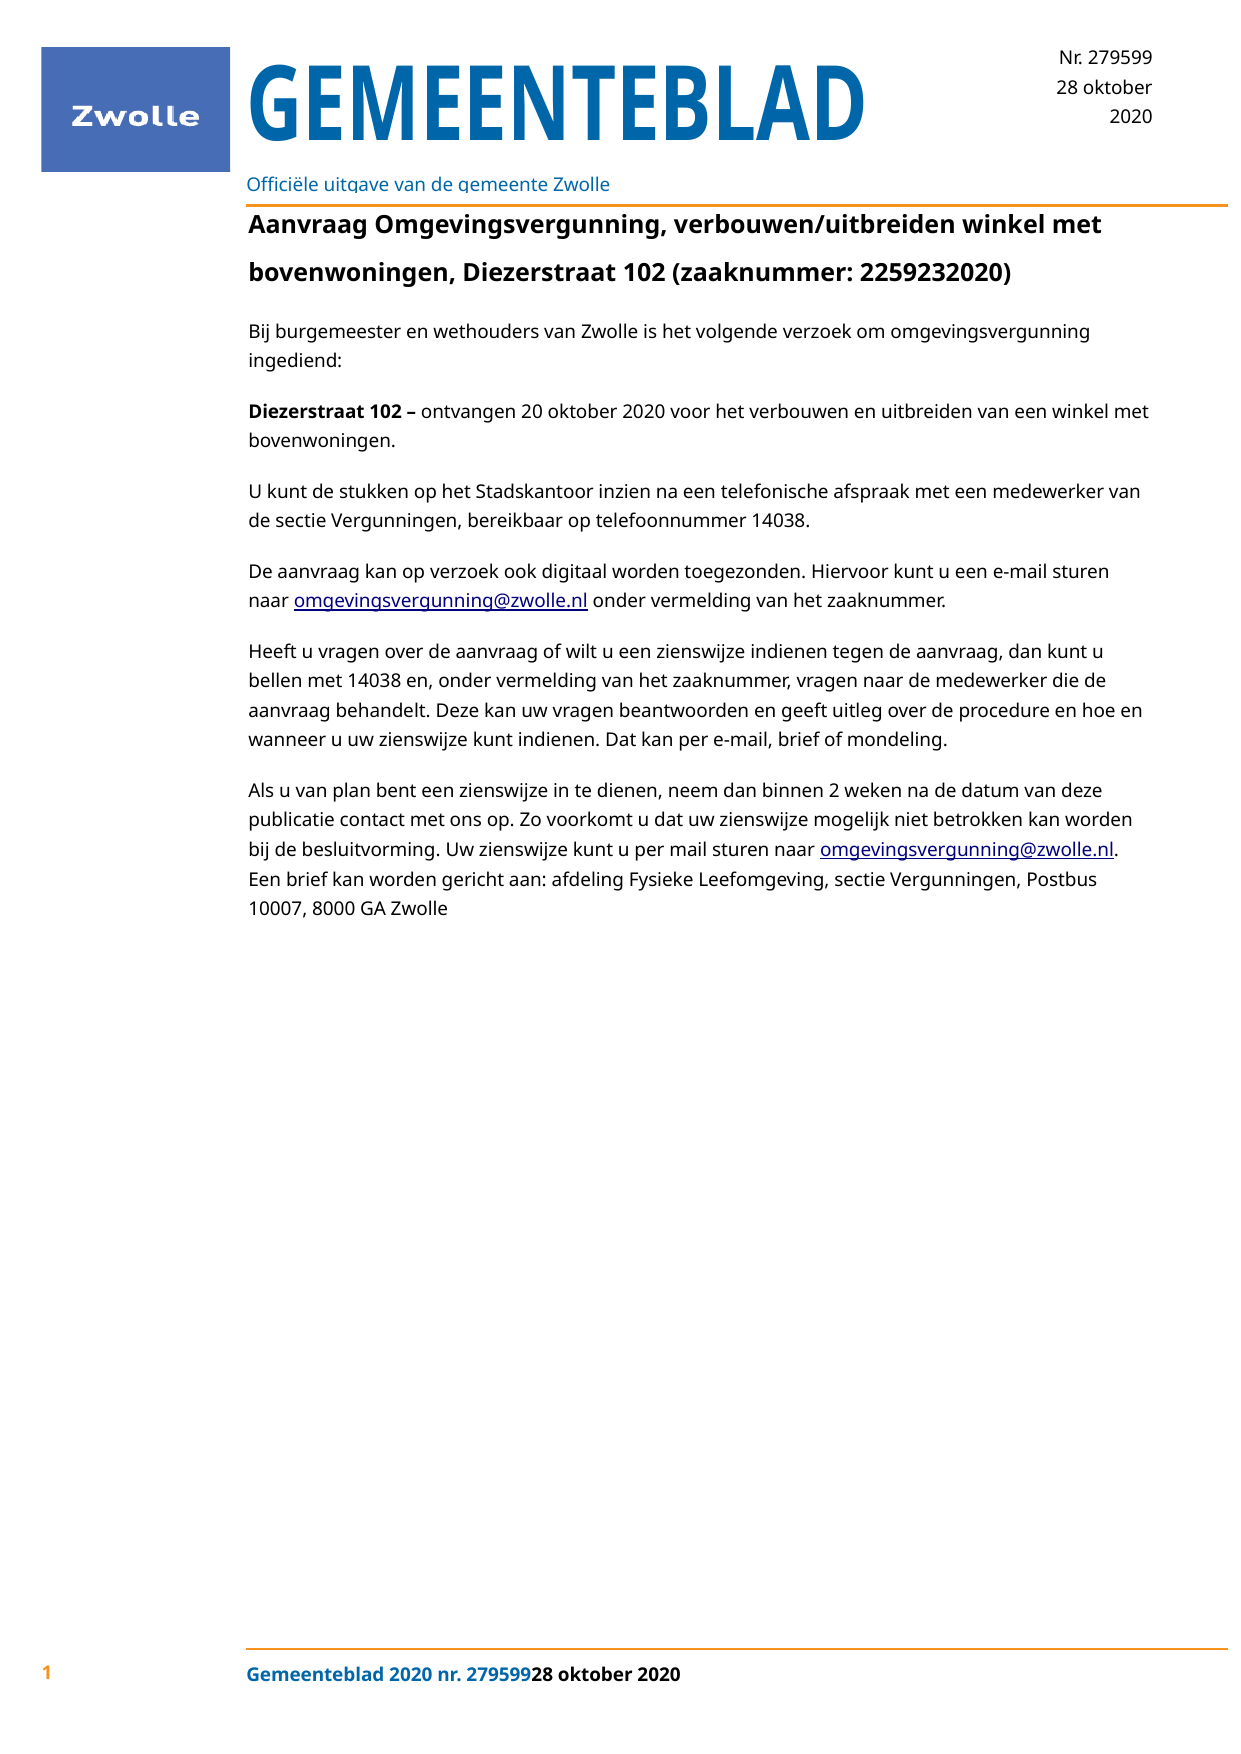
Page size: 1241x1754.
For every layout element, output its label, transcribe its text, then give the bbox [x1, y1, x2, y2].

picture [41, 47, 231, 172]
text U kunt de stukken op het Stadskantoor inzien na een telefonische afspraak met een medewerker van de sectie Vergunningen, bereikbaar op telefoonnummer 14038. [248, 478, 1152, 533]
text Als u van plan bent een zienswijze in te dienen, neem dan binnen 2 weken na de datum van deze publicatie contact met ons op. Zo voorkomt u dat uw zienswijze mogelijk niet betrokken kan worden bij de besluitvorming. Uw zienswijze kunt u per mail sturen naar omgevingsvergunning@zwolle.nl. Een brief kan worden gericht aan: afdeling Fysieke Leefomgeving, sectie Vergunningen, Postbus 10007, 8000 GA Zwolle [248, 777, 1152, 921]
text De aanvraag kan op verzoek ook digitaal worden toegezonden. Hiervoor kunt u een e-mail sturen naar omgevingsvergunning@zwolle.nl onder vermelding van het zaaknummer. [248, 558, 1152, 613]
text Heeft u vragen over de aanvraag of wilt u een zienswijze indienen tegen de aanvraag, dan kunt u bellen met 14038 en, onder vermelding van het zaaknummer, vragen naar de medewerker die de aanvraag behandelt. Deze kan uw vragen beantwoorden en geeft uitleg over de procedure en hoe en wanneer u uw zienswijze kunt indienen. Dat kan per e-mail, brief of mondeling. [248, 638, 1152, 752]
text Diezerstraat 102 – ontvangen 20 oktober 2020 voor het verbouwen en uitbreiden van een winkel met bovenwoningen. [248, 398, 1152, 453]
text Bij burgemeester en wethouders van Zwolle is het volgende verzoek om omgevingsvergunning ingediend: [248, 318, 1152, 373]
text Aanvraag Omgevingsvergunning, verbouwen/uitbreiden winkel met bovenwoningen, Diezerstraat 102 (zaaknummer: 2259232020) [248, 207, 1152, 288]
